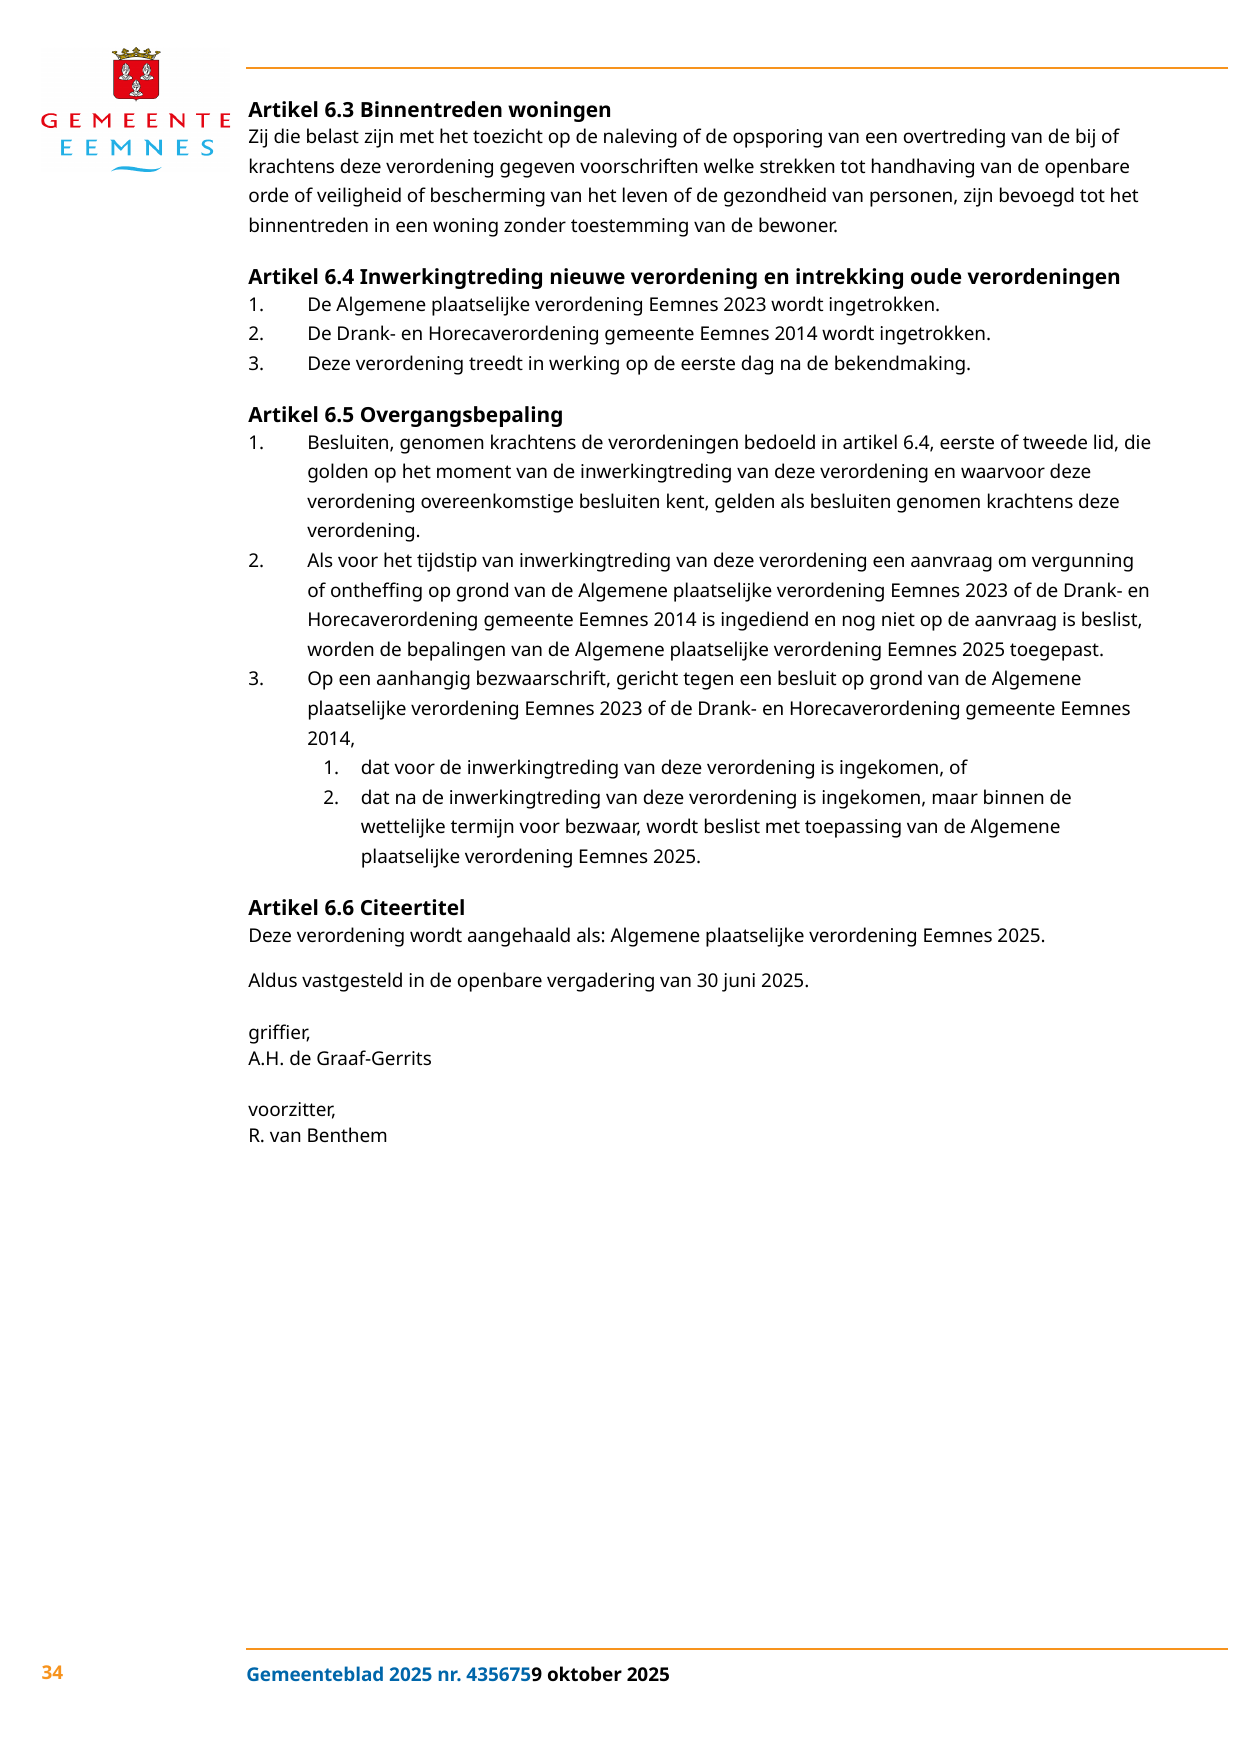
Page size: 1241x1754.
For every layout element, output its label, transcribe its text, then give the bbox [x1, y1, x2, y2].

text Artikel 6.3 Binnentreden woningen [248, 95, 1152, 123]
text Deze verordening wordt aangehaald als: Algemene plaatselijke verordening Eemnes 2025. [248, 922, 1152, 948]
text A.H. de Graaf-Gerrits [248, 1045, 1152, 1070]
text Artikel 6.6 Citeertitel [248, 893, 1152, 922]
list De Algemene plaatselijke verordening Eemnes 2023 wordt ingetrokken. [248, 291, 1152, 317]
text R. van Benthem [248, 1122, 1152, 1148]
list Deze verordening treedt in werking op de eerste dag na de bekendmaking. [248, 350, 1152, 376]
list Als voor het tijdstip van inwerkingtreding van deze verordening een aanvraag om vergunning of ontheffing op grond van de Algemene plaatselijke verordening Eemnes 2023 of de Drank- en Horecaverordening gemeente Eemnes 2014 is ingediend en nog niet op de aanvraag is beslist, worden de bepalingen van de Algemene plaatselijke verordening Eemnes 2025 toegepast. [248, 547, 1152, 662]
text Artikel 6.4 Inwerkingtreding nieuwe verordening en intrekking oude verordeningen [248, 262, 1152, 291]
text Aldus vastgesteld in de openbare vergadering van 30 juni 2025. [248, 967, 1152, 993]
list dat voor de inwerkingtreding van deze verordening is ingekomen, of [323, 754, 1152, 780]
picture [41, 47, 231, 172]
text Zij die belast zijn met het toezicht op de naleving of de opsporing van een overtreding van de bij of krachtens deze verordening gegeven voorschriften welke strekken tot handhaving van de openbare orde of veiligheid of bescherming van het leven of de gezondheid van personen, zijn bevoegd tot het binnentreden in een woning zonder toestemming van de bewoner. [248, 123, 1152, 238]
text griffier, [248, 1019, 1152, 1045]
text voorzitter, [248, 1096, 1152, 1122]
list Op een aanhangig bezwaarschrift, gericht tegen een besluit op grond van de Algemene plaatselijke verordening Eemnes 2023 of de Drank- en Horecaverordening gemeente Eemnes 2014, [248, 666, 1152, 750]
list dat na de inwerkingtreding van deze verordening is ingekomen, maar binnen de wettelijke termijn voor bezwaar, wordt beslist met toepassing van de Algemene plaatselijke verordening Eemnes 2025. [323, 784, 1152, 869]
list Besluiten, genomen krachtens de verordeningen bedoeld in artikel 6.4, eerste of tweede lid, die golden op het moment van de inwerkingtreding van deze verordening en waarvoor deze verordening overeenkomstige besluiten kent, gelden als besluiten genomen krachtens deze verordening. [248, 429, 1152, 543]
list De Drank- en Horecaverordening gemeente Eemnes 2014 wordt ingetrokken. [248, 320, 1152, 346]
text Artikel 6.5 Overgangsbepaling [248, 400, 1152, 429]
